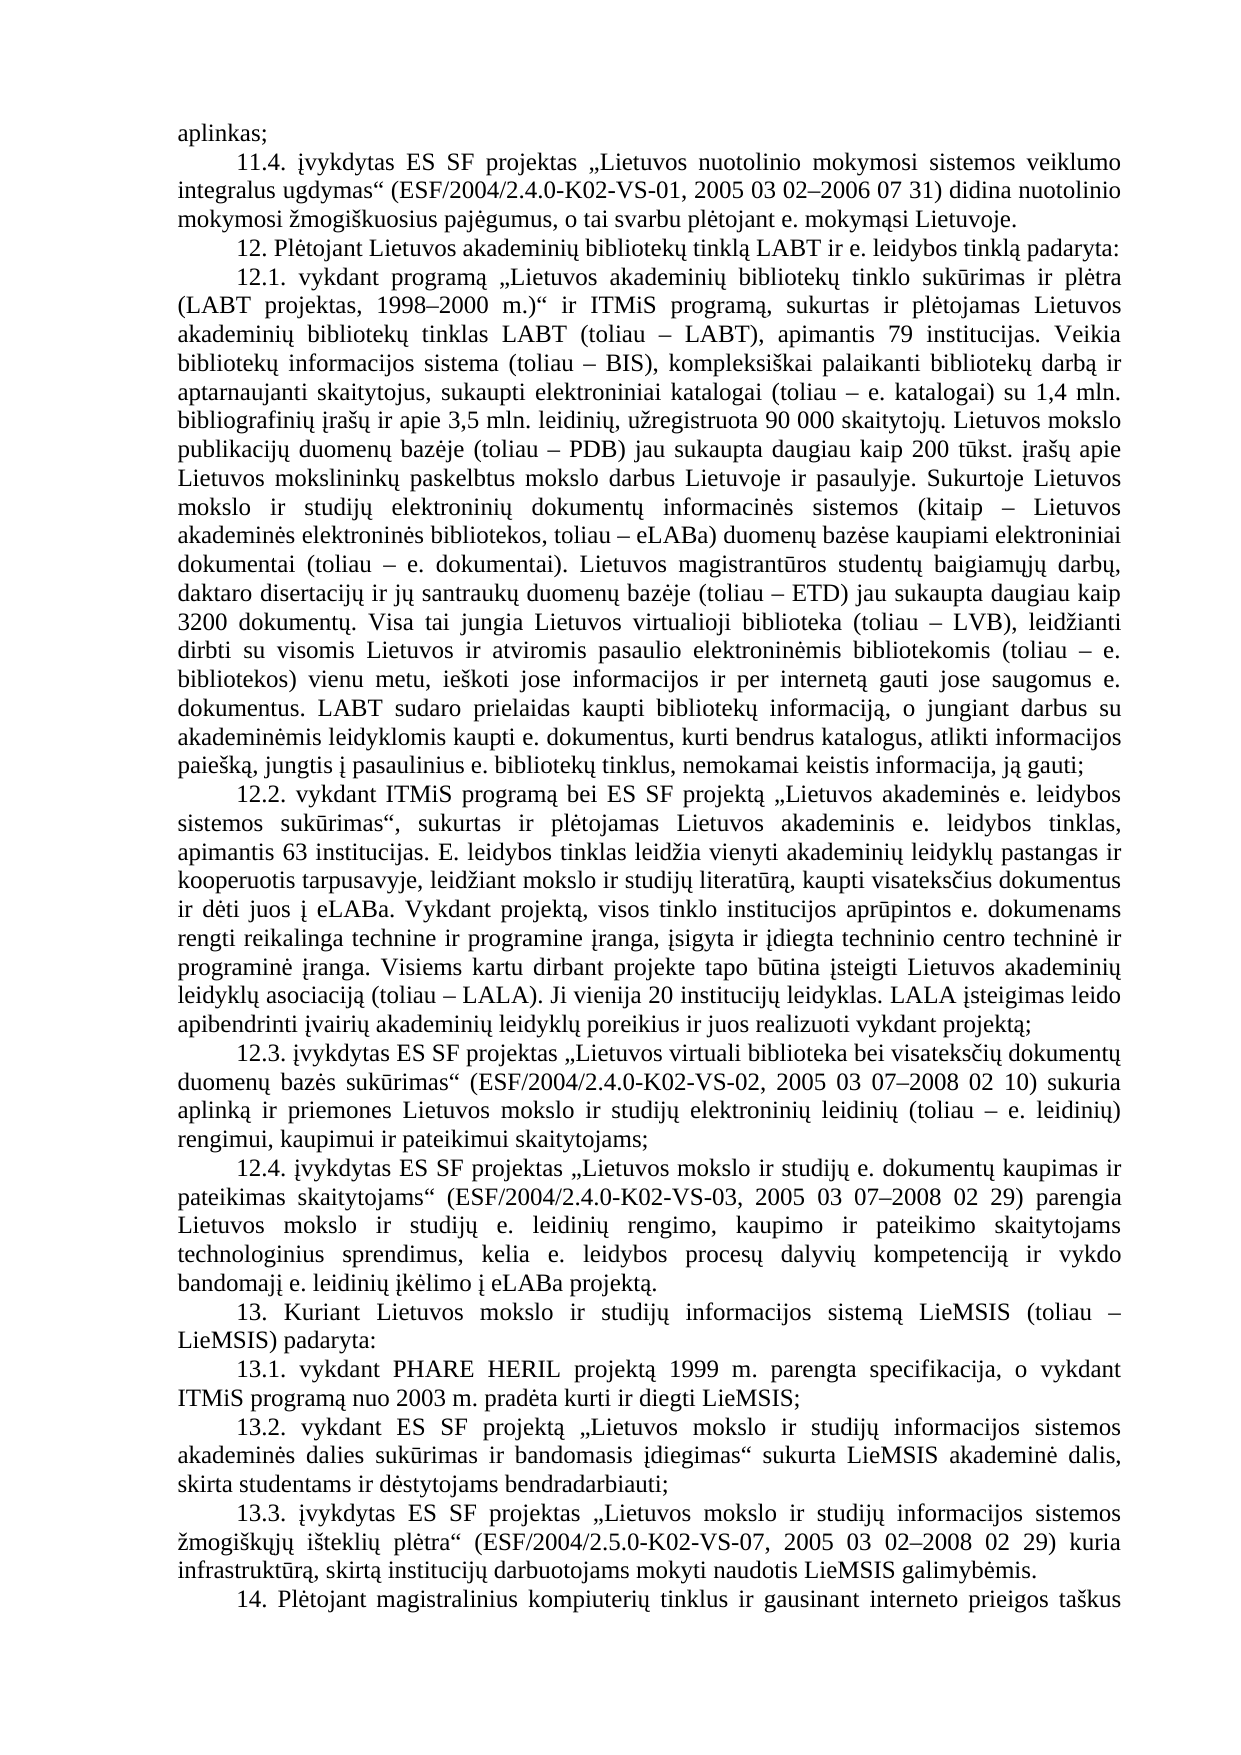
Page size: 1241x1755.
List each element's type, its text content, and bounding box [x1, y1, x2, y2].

text 11.4. įvykdytas ES SF projektas „Lietuvos nuotolinio mokymosi sistemos veiklumo integralus ugdymas“ (ESF/2004/2.4.0-K02-VS-01, 2005 03 02–2006 07 31) didina nuotolinio mokymosi žmogiškuosius pajėgumus, o tai svarbu plėtojant e. mokymąsi Lietuvoje. [177, 147, 1122, 233]
text 13. Kuriant Lietuvos mokslo ir studijų informacijos sistemą LieMSIS (toliau – LieMSIS) padaryta: [177, 1297, 1122, 1354]
text 12.1. vykdant programą „Lietuvos akademinių bibliotekų tinklo sukūrimas ir plėtra (LABT projektas, 1998–2000 m.)“ ir ITMiS programą, sukurtas ir plėtojamas Lietuvos akademinių bibliotekų tinklas LABT (toliau – LABT), apimantis 79 institucijas. Veikia bibliotekų informacijos sistema (toliau – BIS), kompleksiškai palaikanti bibliotekų darbą ir aptarnaujanti skaitytojus, sukaupti elektroniniai katalogai (toliau – e. katalogai) su 1,4 mln. bibliografinių įrašų ir apie 3,5 mln. leidinių, užregistruota 90 000 skaitytojų. Lietuvos mokslo publikacijų duomenų bazėje (toliau – PDB) jau sukaupta daugiau kaip 200 tūkst. įrašų apie Lietuvos mokslininkų paskelbtus mokslo darbus Lietuvoje ir pasaulyje. Sukurtoje Lietuvos mokslo ir studijų elektroninių dokumentų informacinės sistemos (kitaip – Lietuvos akademinės elektroninės bibliotekos, toliau – eLABa) duomenų bazėse kaupiami elektroniniai dokumentai (toliau – e. dokumentai). Lietuvos magistrantūros studentų baigiamųjų darbų, daktaro disertacijų ir jų santraukų duomenų bazėje (toliau – ETD) jau sukaupta daugiau kaip 3200 dokumentų. Visa tai jungia Lietuvos virtualioji biblioteka (toliau – LVB), leidžianti dirbti su visomis Lietuvos ir atviromis pasaulio elektroninėmis bibliotekomis (toliau – e. bibliotekos) vienu metu, ieškoti jose informacijos ir per internetą gauti jose saugomus e. dokumentus. LABT sudaro prielaidas kaupti bibliotekų informaciją, o jungiant darbus su akademinėmis leidyklomis kaupti e. dokumentus, kurti bendrus katalogus, atlikti informacijos paiešką, jungtis į pasaulinius e. bibliotekų tinklus, nemokamai keistis informacija, ją gauti; [177, 262, 1122, 779]
text aplinkas; [177, 118, 1122, 147]
text 12.3. įvykdytas ES SF projektas „Lietuvos virtuali biblioteka bei visateksčių dokumentų duomenų bazės sukūrimas“ (ESF/2004/2.4.0-K02-VS-02, 2005 03 07–2008 02 10) sukuria aplinką ir priemones Lietuvos mokslo ir studijų elektroninių leidinių (toliau – e. leidinių) rengimui, kaupimui ir pateikimui skaitytojams; [177, 1038, 1122, 1153]
text 13.1. vykdant PHARE HERIL projektą 1999 m. parengta specifikacija, o vykdant ITMiS programą nuo 2003 m. pradėta kurti ir diegti LieMSIS; [177, 1354, 1122, 1412]
text 13.2. vykdant ES SF projektą „Lietuvos mokslo ir studijų informacijos sistemos akademinės dalies sukūrimas ir bandomasis įdiegimas“ sukurta LieMSIS akademinė dalis, skirta studentams ir dėstytojams bendradarbiauti; [177, 1412, 1122, 1498]
text 13.3. įvykdytas ES SF projektas „Lietuvos mokslo ir studijų informacijos sistemos žmogiškųjų išteklių plėtra“ (ESF/2004/2.5.0-K02-VS-07, 2005 03 02–2008 02 29) kuria infrastruktūrą, skirtą institucijų darbuotojams mokyti naudotis LieMSIS galimybėmis. [177, 1498, 1122, 1584]
text 12. Plėtojant Lietuvos akademinių bibliotekų tinklą LABT ir e. leidybos tinklą padaryta: [177, 233, 1122, 262]
text 12.2. vykdant ITMiS programą bei ES SF projektą „Lietuvos akademinės e. leidybos sistemos sukūrimas“, sukurtas ir plėtojamas Lietuvos akademinis e. leidybos tinklas, apimantis 63 institucijas. E. leidybos tinklas leidžia vienyti akademinių leidyklų pastangas ir kooperuotis tarpusavyje, leidžiant mokslo ir studijų literatūrą, kaupti visateksčius dokumentus ir dėti juos į eLABa. Vykdant projektą, visos tinklo institucijos aprūpintos e. dokumenams rengti reikalinga technine ir programine įranga, įsigyta ir įdiegta techninio centro techninė ir programinė įranga. Visiems kartu dirbant projekte tapo būtina įsteigti Lietuvos akademinių leidyklų asociaciją (toliau – LALA). Ji vienija 20 institucijų leidyklas. LALA įsteigimas leido apibendrinti įvairių akademinių leidyklų poreikius ir juos realizuoti vykdant projektą; [177, 779, 1122, 1038]
text 14. Plėtojant magistralinius kompiuterių tinklus ir gausinant interneto prieigos taškus [177, 1584, 1122, 1613]
text 12.4. įvykdytas ES SF projektas „Lietuvos mokslo ir studijų e. dokumentų kaupimas ir pateikimas skaitytojams“ (ESF/2004/2.4.0-K02-VS-03, 2005 03 07–2008 02 29) parengia Lietuvos mokslo ir studijų e. leidinių rengimo, kaupimo ir pateikimo skaitytojams technologinius sprendimus, kelia e. leidybos procesų dalyvių kompetenciją ir vykdo bandomajį e. leidinių įkėlimo į eLABa projektą. [177, 1153, 1122, 1297]
